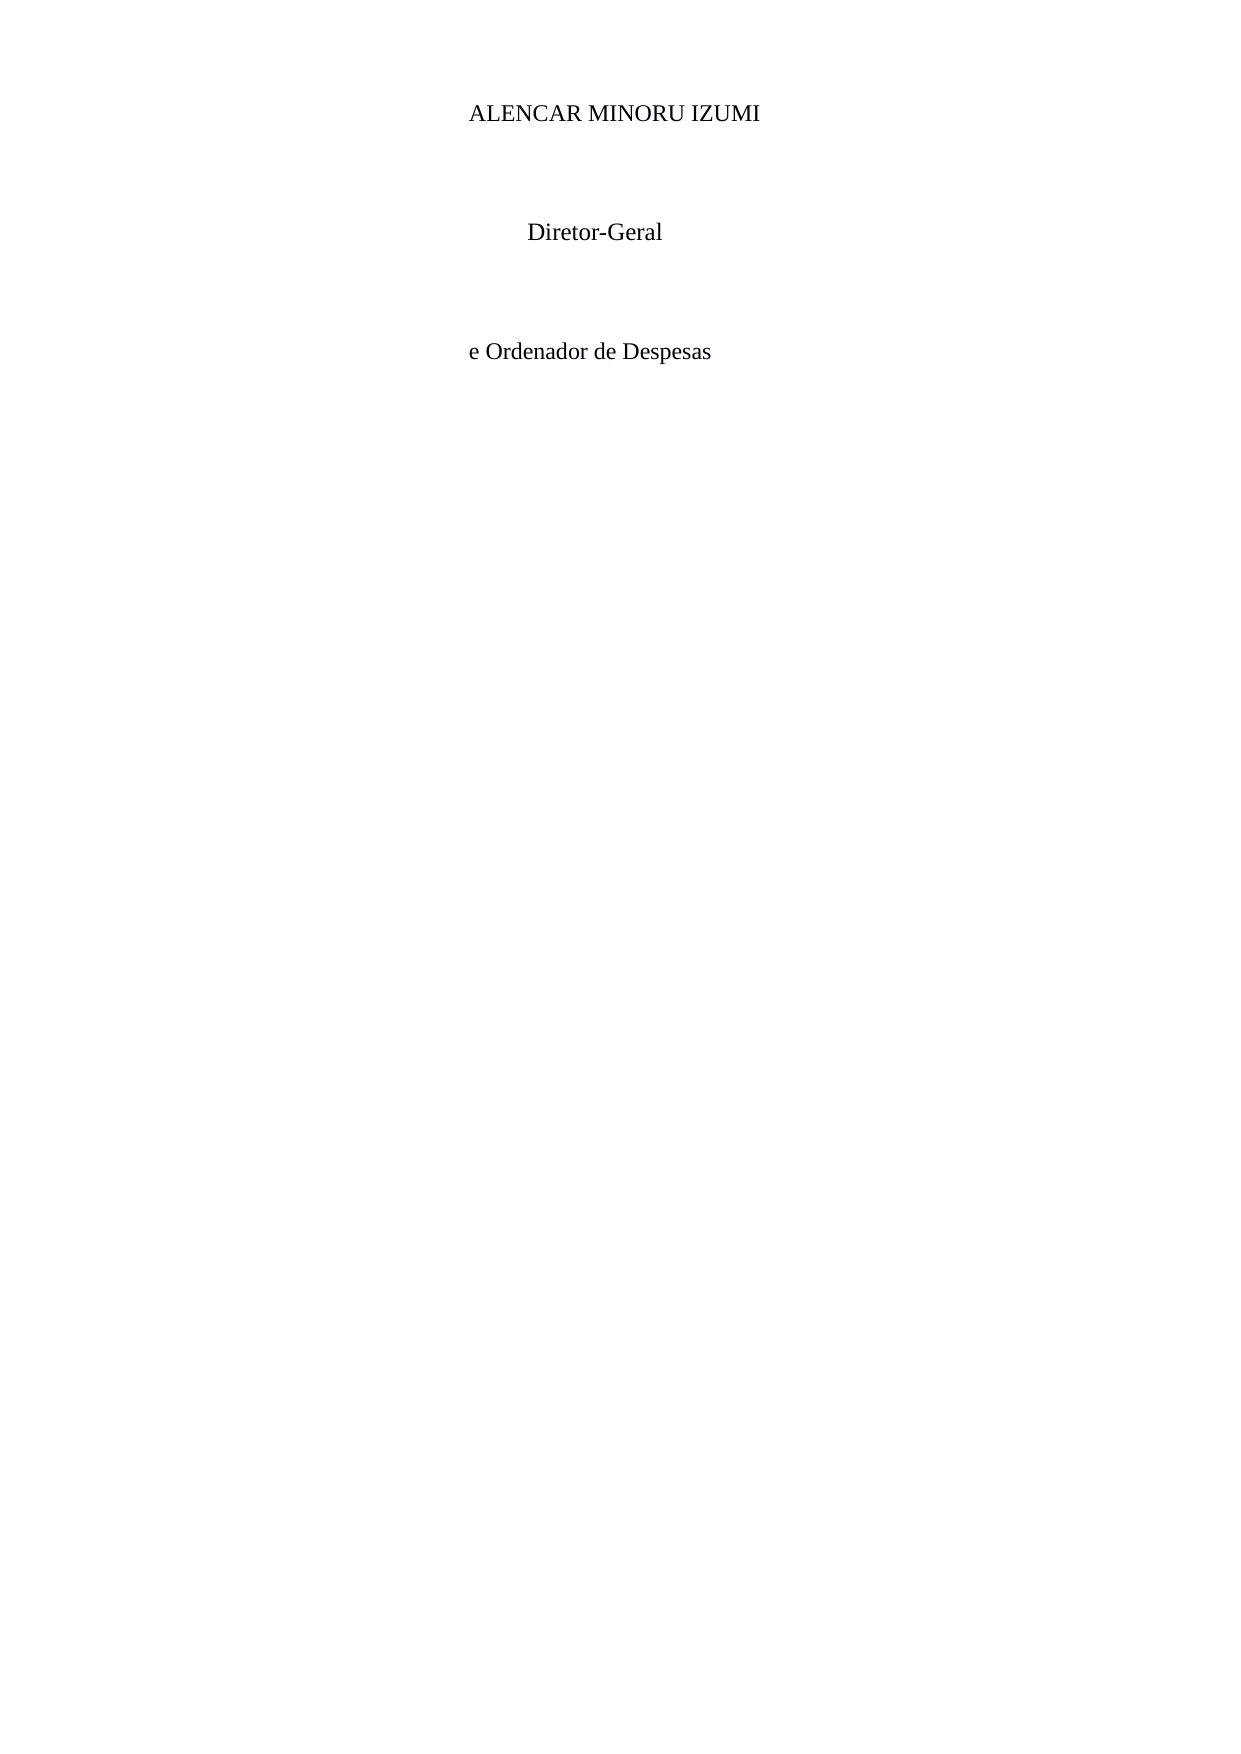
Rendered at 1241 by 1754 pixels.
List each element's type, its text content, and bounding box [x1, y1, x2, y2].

text ALENCAR MINORU IZUMI [469, 99, 773, 127]
text Diretor-Geral [527, 217, 773, 246]
text e Ordenador de Despesas [469, 337, 773, 364]
